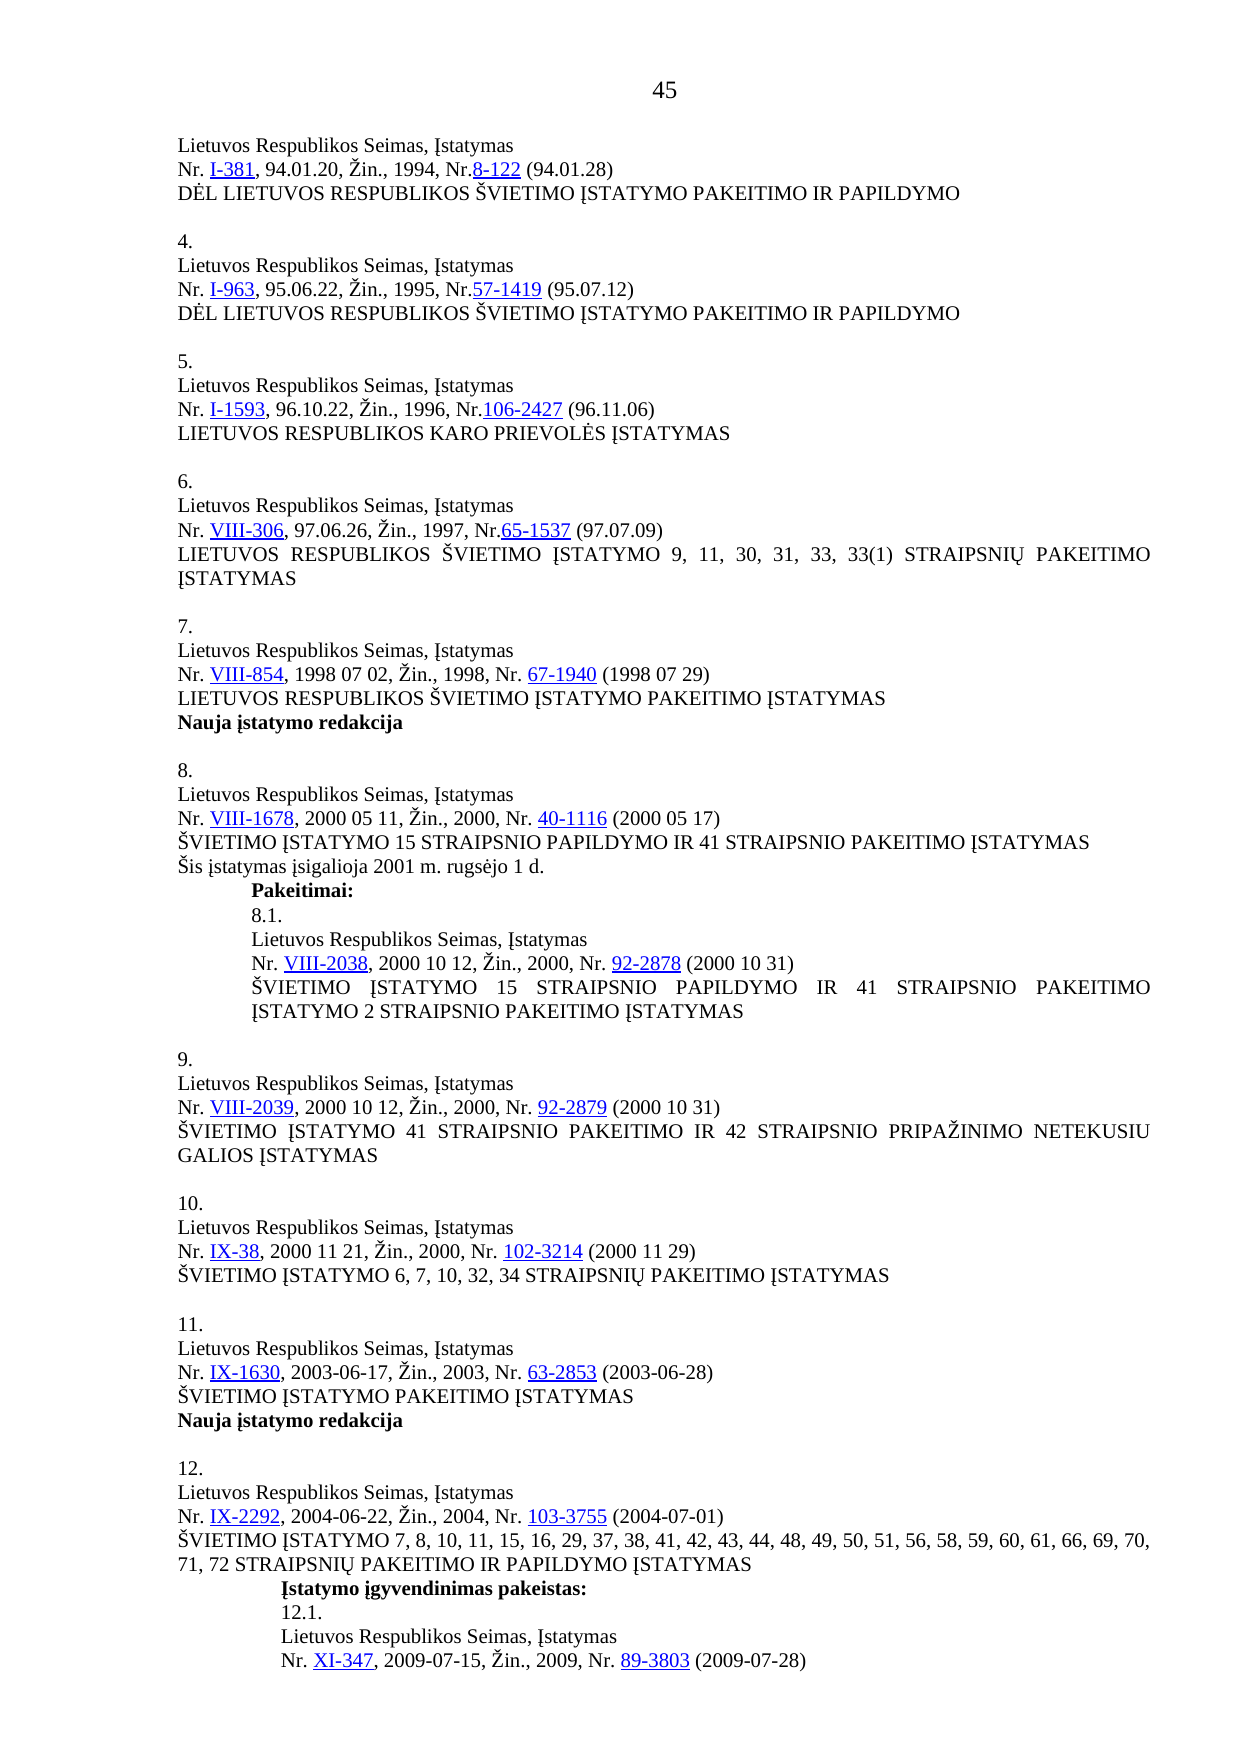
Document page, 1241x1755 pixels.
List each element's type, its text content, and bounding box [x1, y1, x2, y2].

text Nr. XI-347, 2009-07-15, Žin., 2009, Nr. 89-3803 (2009-07-28) [177, 1648, 1152, 1672]
text Lietuvos Respublikos Seimas, Įstatymas [177, 1071, 1152, 1095]
text Lietuvos Respublikos Seimas, Įstatymas [177, 493, 1152, 517]
text Nr. I-963, 95.06.22, Žin., 1995, Nr.57-1419 (95.07.12) [177, 277, 1152, 301]
text Nr. VIII-1678, 2000 05 11, Žin., 2000, Nr. 40-1116 (2000 05 17) [177, 806, 1152, 830]
text 4. [177, 229, 1152, 253]
text 12. [177, 1456, 1152, 1480]
text ŠVIETIMO ĮSTATYMO 41 STRAIPSNIO PAKEITIMO IR 42 STRAIPSNIO PRIPAŽINIMO NETEKUSIU GALIOS ĮSTATYMAS [177, 1119, 1152, 1167]
text Nr. IX-2292, 2004-06-22, Žin., 2004, Nr. 103-3755 (2004-07-01) [177, 1504, 1152, 1528]
text Nr. I-1593, 96.10.22, Žin., 1996, Nr.106-2427 (96.11.06) [177, 397, 1152, 421]
text Šis įstatymas įsigalioja 2001 m. rugsėjo 1 d. [177, 854, 1152, 878]
text LIETUVOS RESPUBLIKOS KARO PRIEVOLĖS ĮSTATYMAS [177, 421, 1152, 445]
text LIETUVOS RESPUBLIKOS ŠVIETIMO ĮSTATYMO PAKEITIMO ĮSTATYMAS [177, 686, 1152, 710]
text Nr. VIII-306, 97.06.26, Žin., 1997, Nr.65-1537 (97.07.09) [177, 517, 1152, 542]
text Įstatymo įgyvendinimas pakeistas: [177, 1576, 1152, 1600]
text Nr. IX-1630, 2003-06-17, Žin., 2003, Nr. 63-2853 (2003-06-28) [177, 1360, 1152, 1384]
text Nr. VIII-854, 1998 07 02, Žin., 1998, Nr. 67-1940 (1998 07 29) [177, 662, 1152, 686]
text Lietuvos Respublikos Seimas, Įstatymas [177, 782, 1152, 806]
text Lietuvos Respublikos Seimas, Įstatymas [177, 1215, 1152, 1239]
text 5. [177, 349, 1152, 373]
text 8. [177, 758, 1152, 782]
text Nauja įstatymo redakcija [177, 1408, 1152, 1432]
text Pakeitimai: [177, 878, 1152, 902]
text Nr. VIII-2039, 2000 10 12, Žin., 2000, Nr. 92-2879 (2000 10 31) [177, 1095, 1152, 1119]
text Lietuvos Respublikos Seimas, Įstatymas [177, 638, 1152, 662]
text Nauja įstatymo redakcija [177, 710, 1152, 734]
text LIETUVOS RESPUBLIKOS ŠVIETIMO ĮSTATYMO 9, 11, 30, 31, 33, 33(1) STRAIPSNIŲ PAKEITIMO ĮSTATYMAS [177, 542, 1152, 590]
text Nr. I-381, 94.01.20, Žin., 1994, Nr.8-122 (94.01.28) [177, 157, 1152, 181]
text 7. [177, 614, 1152, 638]
text DĖL LIETUVOS RESPUBLIKOS ŠVIETIMO ĮSTATYMO PAKEITIMO IR PAPILDYMO [177, 301, 1152, 325]
text ŠVIETIMO ĮSTATYMO PAKEITIMO ĮSTATYMAS [177, 1384, 1152, 1408]
text 9. [177, 1047, 1152, 1071]
text Lietuvos Respublikos Seimas, Įstatymas [177, 927, 1152, 951]
text ŠVIETIMO ĮSTATYMO 6, 7, 10, 32, 34 STRAIPSNIŲ PAKEITIMO ĮSTATYMAS [177, 1263, 1152, 1287]
text ŠVIETIMO ĮSTATYMO 7, 8, 10, 11, 15, 16, 29, 37, 38, 41, 42, 43, 44, 48, 49, 50, 51, 56, 58, 59, 60, 61, 66, 69, 70, 71, 72 STRAIPSNIŲ PAKEITIMO IR PAPILDYMO ĮSTATYMAS [177, 1528, 1152, 1576]
text 8.1. [177, 902, 1152, 927]
text Lietuvos Respublikos Seimas, Įstatymas [177, 1480, 1152, 1504]
text Lietuvos Respublikos Seimas, Įstatymas [177, 1336, 1152, 1360]
text 10. [177, 1191, 1152, 1215]
text Nr. VIII-2038, 2000 10 12, Žin., 2000, Nr. 92-2878 (2000 10 31) [177, 951, 1152, 975]
text Lietuvos Respublikos Seimas, Įstatymas [177, 1624, 1152, 1648]
text ŠVIETIMO ĮSTATYMO 15 STRAIPSNIO PAPILDYMO IR 41 STRAIPSNIO PAKEITIMO ĮSTATYMO 2 STRAIPSNIO PAKEITIMO ĮSTATYMAS [251, 975, 1152, 1023]
text Nr. IX-38, 2000 11 21, Žin., 2000, Nr. 102-3214 (2000 11 29) [177, 1239, 1152, 1263]
text Lietuvos Respublikos Seimas, Įstatymas [177, 132, 1152, 157]
text 12.1. [177, 1600, 1152, 1624]
text Lietuvos Respublikos Seimas, Įstatymas [177, 253, 1152, 277]
text DĖL LIETUVOS RESPUBLIKOS ŠVIETIMO ĮSTATYMO PAKEITIMO IR PAPILDYMO [177, 181, 1152, 205]
text 11. [177, 1312, 1152, 1336]
text ŠVIETIMO ĮSTATYMO 15 STRAIPSNIO PAPILDYMO IR 41 STRAIPSNIO PAKEITIMO ĮSTATYMAS [177, 830, 1152, 854]
text 6. [177, 469, 1152, 493]
text Lietuvos Respublikos Seimas, Įstatymas [177, 373, 1152, 397]
